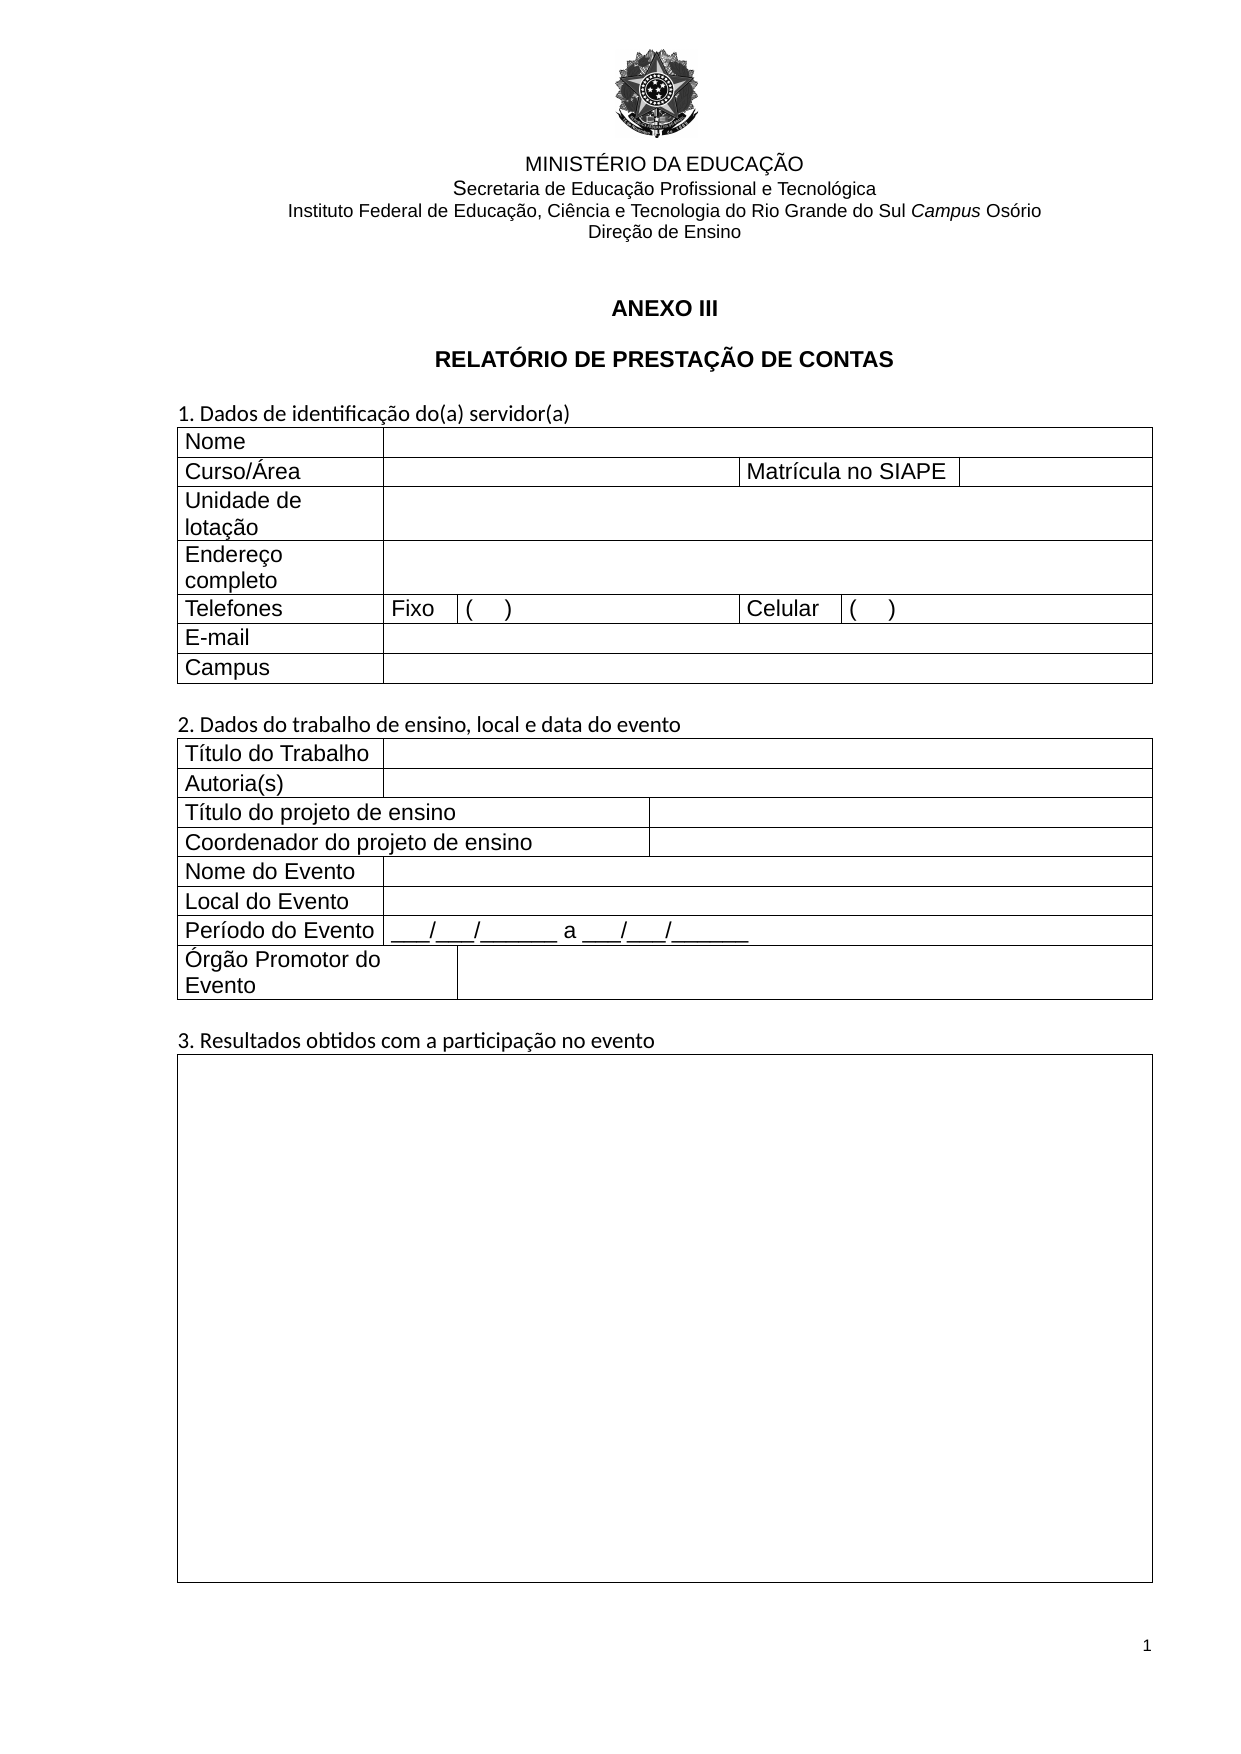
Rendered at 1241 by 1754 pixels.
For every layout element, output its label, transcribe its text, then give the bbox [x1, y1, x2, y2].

table_header [178, 1055, 1152, 1582]
table_cell Nome do Evento [178, 857, 383, 886]
table_cell Telefones [178, 595, 383, 623]
table_header [384, 739, 1152, 767]
table_cell [650, 828, 1152, 856]
table_cell [384, 487, 1152, 540]
table_cell Celular [740, 595, 841, 623]
table_cell ___/___/______ a ___/___/______ [384, 916, 1152, 945]
table_cell Período do Evento [178, 916, 383, 945]
table_cell Coordenador do projeto de ensino [178, 828, 649, 856]
table_cell Autoria(s) [178, 769, 383, 797]
table_cell [650, 798, 1152, 827]
table_cell Local do Evento [178, 887, 383, 915]
table_header Nome [178, 428, 383, 457]
table_cell Título do projeto de ensino [178, 798, 649, 827]
table_header Título do Trabalho [178, 739, 383, 767]
table_cell Fixo [384, 595, 457, 623]
table_cell [384, 541, 1152, 594]
table_cell Campus [178, 654, 383, 682]
table_cell E-mail [178, 624, 383, 653]
table_cell Órgão Promotor do Evento [178, 946, 457, 999]
text RELATÓRIO DE PRESTAÇÃO DE CONTAS [177, 346, 1152, 373]
table_cell [384, 887, 1152, 915]
table_cell [384, 769, 1152, 797]
text 2. Dados do trabalho de ensino, local e data do evento [177, 710, 1152, 738]
table_cell [384, 654, 1152, 682]
table_cell ( ) [458, 595, 739, 623]
text ANEXO III [177, 295, 1152, 322]
table_cell [458, 946, 1152, 999]
table_cell Curso/Área [178, 458, 383, 486]
text 1. Dados de identificação do(a) servidor(a) [177, 399, 1152, 427]
table_cell [384, 624, 1152, 653]
table_cell [384, 857, 1152, 886]
table_header [384, 428, 1152, 457]
table_cell ( ) [842, 595, 1152, 623]
table_cell Endereço completo [178, 541, 383, 594]
table_cell Unidade de lotação [178, 487, 383, 540]
text 3. Resultados obtidos com a participação no evento [177, 1026, 1152, 1054]
table_cell [384, 458, 739, 486]
table_cell Matrícula no SIAPE [740, 458, 959, 486]
table_cell [960, 458, 1152, 486]
